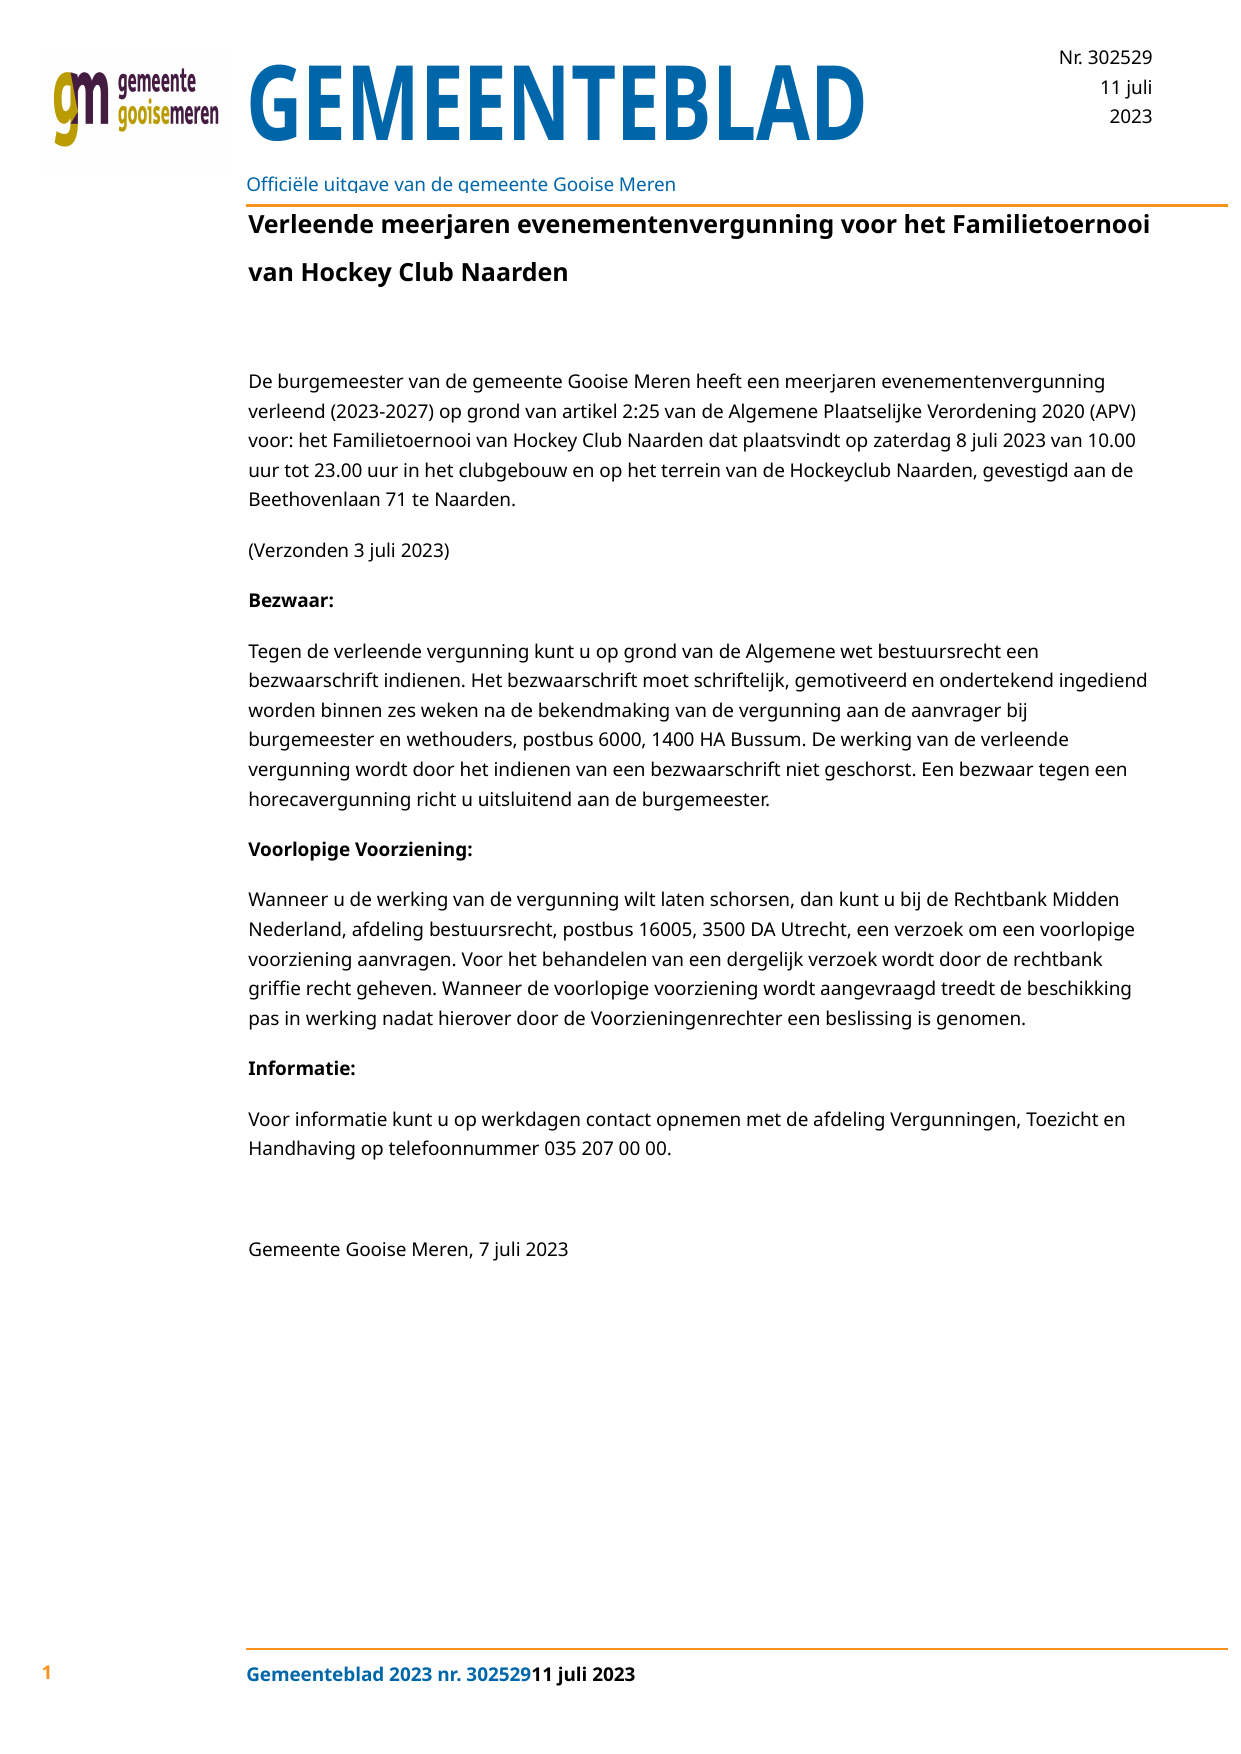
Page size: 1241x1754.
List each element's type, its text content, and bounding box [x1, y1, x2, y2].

text Gemeente Gooise Meren, 7 juli 2023 [248, 1236, 1152, 1262]
text Informatie: [248, 1055, 1152, 1081]
text Bezwaar: [248, 587, 1152, 613]
picture [41, 47, 231, 172]
text Verleende meerjaren evenementenvergunning voor het Familietoernooi van Hockey Club Naarden [248, 207, 1152, 288]
text Voor informatie kunt u op werkdagen contact opnemen met de afdeling Vergunningen, Toezicht en Handhaving op telefoonnummer 035 207 00 00. [248, 1106, 1152, 1161]
text Voorlopige Voorziening: [248, 836, 1152, 862]
text Tegen de verleende vergunning kunt u op grond van de Algemene wet bestuursrecht een bezwaarschrift indienen. Het bezwaarschrift moet schriftelijk, gemotiveerd en ondertekend ingediend worden binnen zes weken na de bekendmaking van de vergunning aan de aanvrager bij burgemeester en wethouders, postbus 6000, 1400 HA Bussum. De werking van de verleende vergunning wordt door het indienen van een bezwaarschrift niet geschorst. Een bezwaar tegen een horecavergunning richt u uitsluitend aan de burgemeester. [248, 638, 1152, 812]
text (Verzonden 3 juli 2023) [248, 537, 1152, 563]
text Wanneer u de werking van de vergunning wilt laten schorsen, dan kunt u bij de Rechtbank Midden Nederland, afdeling bestuursrecht, postbus 16005, 3500 DA Utrecht, een verzoek om een voorlopige voorziening aanvragen. Voor het behandelen van een dergelijk verzoek wordt door de rechtbank griffie recht geheven. Wanneer de voorlopige voorziening wordt aangevraagd treedt de beschikking pas in werking nadat hierover door de Voorzieningenrechter een beslissing is genomen. [248, 887, 1152, 1031]
text De burgemeester van de gemeente Gooise Meren heeft een meerjaren evenementenvergunning verleend (2023-2027) op grond van artikel 2:25 van de Algemene Plaatselijke Verordening 2020 (APV) voor: het Familietoernooi van Hockey Club Naarden dat plaatsvindt op zaterdag 8 juli 2023 van 10.00 uur tot 23.00 uur in het clubgebouw en op het terrein van de Hockeyclub Naarden, gevestigd aan de Beethovenlaan 71 te Naarden. [248, 368, 1152, 512]
